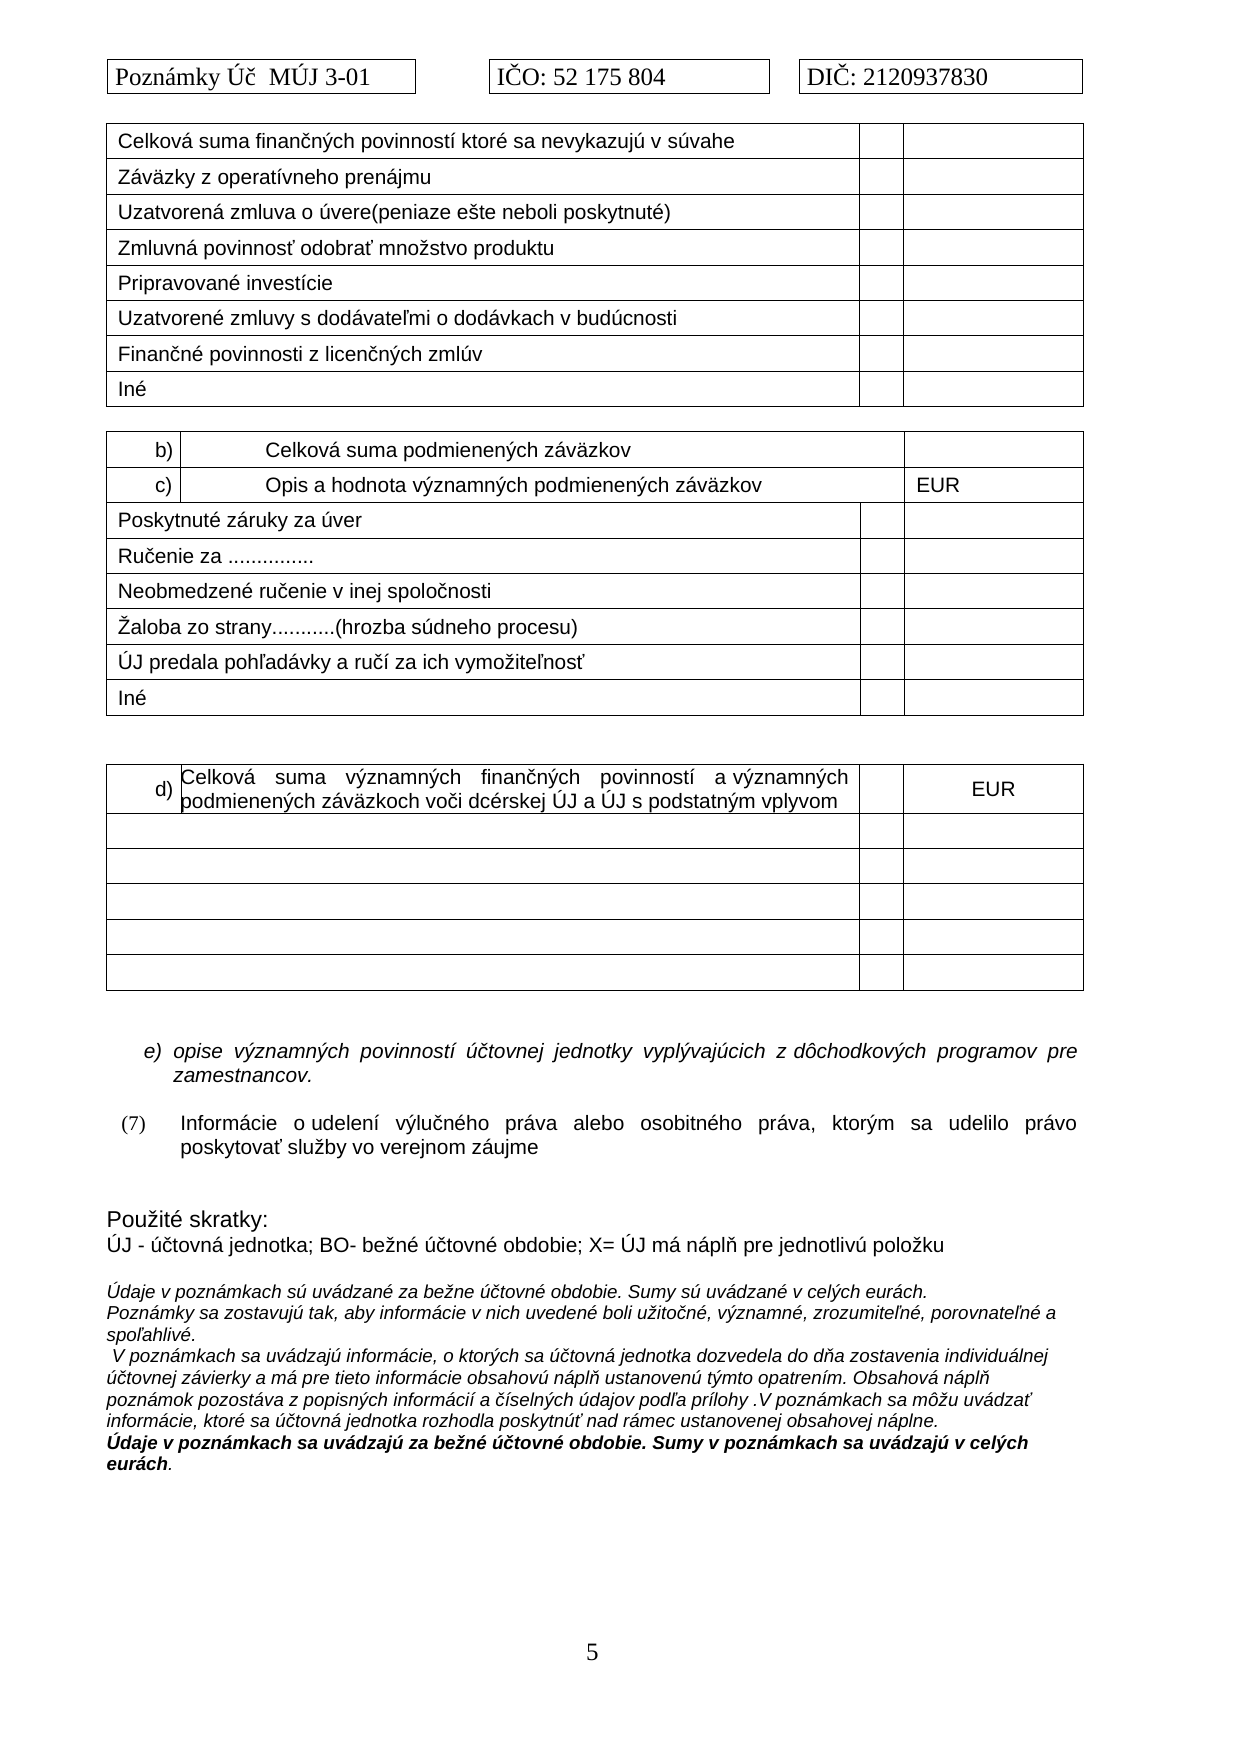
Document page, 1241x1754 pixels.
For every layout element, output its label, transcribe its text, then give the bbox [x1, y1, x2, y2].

table_cell Neobmedzené ručenie v inej spoločnosti [107, 574, 860, 608]
table_header [107, 765, 181, 812]
table_cell [904, 230, 1083, 264]
table_cell [107, 955, 859, 989]
table_cell [904, 124, 1083, 158]
table_cell [860, 195, 903, 229]
table_header Celková suma podmienených záväzkov [181, 432, 904, 467]
text Poznámky sa zostavujú tak, aby informácie v nich uvedené boli užitočné, významné, zrozumiteľné, porovnateľné a spoľahlivé. [106, 1302, 1078, 1345]
table_header Celková suma významných finančných povinností a významných podmienených záväzkoch voči dcérskej ÚJ a ÚJ s podstatným vplyvom [182, 765, 859, 812]
table_cell [861, 680, 904, 714]
table_cell [904, 849, 1083, 883]
table_cell [861, 539, 904, 573]
text Údaje v poznámkach sú uvádzané za bežne účtovné obdobie. Sumy sú uvádzané v celých eurách. [106, 1281, 1078, 1302]
table_cell [905, 680, 1083, 714]
table_cell [107, 884, 859, 919]
table_cell Poskytnuté záruky za úver [107, 503, 860, 537]
table_cell Ručenie za ............... [107, 539, 860, 573]
table_cell [860, 920, 903, 954]
table_cell [861, 645, 904, 679]
table_cell [905, 574, 1083, 608]
table_cell [860, 301, 903, 335]
table_cell [904, 195, 1083, 229]
text V poznámkach sa uvádzajú informácie, o ktorých sa účtovná jednotka dozvedela do dňa zostavenia individuálnej účtovnej závierky a má pre tieto informácie obsahovú náplň ustanovenú týmto opatrením. Obsahová náplň poznámok pozostáva z popisných informácií a číselných údajov podľa prílohy .V poznámkach sa môžu uvádzať informácie, ktoré sa účtovná jednotka rozhodla poskytnúť nad rámec ustanovenej obsahovej náplne. [106, 1345, 1078, 1432]
table_cell [860, 266, 903, 300]
text Použité skratky: [106, 1206, 1078, 1233]
table_cell Žaloba zo strany...........(hrozba súdneho procesu) [107, 609, 860, 644]
table_header [860, 765, 903, 812]
table_cell [107, 468, 180, 502]
table_cell Zmluvná povinnosť odobrať množstvo produktu [107, 230, 859, 264]
table_cell [904, 814, 1083, 848]
table_cell [905, 645, 1083, 679]
table_cell Finančné povinnosti z licenčných zmlúv [107, 336, 859, 371]
table_cell Celková suma finančných povinností ktoré sa nevykazujú v súvahe [107, 124, 859, 158]
table_cell [905, 503, 1083, 537]
table_cell Uzatvorená zmluva o úvere(peniaze ešte neboli poskytnuté) [107, 195, 859, 229]
table_cell [905, 539, 1083, 573]
table_cell ÚJ predala pohľadávky a ručí za ich vymožiteľnosť [107, 645, 860, 679]
table_cell [107, 814, 859, 848]
table_cell [905, 609, 1083, 644]
table_cell [107, 849, 859, 883]
table_cell Iné [107, 680, 860, 714]
table_cell [860, 955, 903, 989]
table_cell Iné [107, 372, 859, 406]
table_cell [904, 920, 1083, 954]
table_cell Opis a hodnota významných podmienených záväzkov [181, 468, 904, 502]
table_cell [860, 814, 903, 848]
table_cell Uzatvorené zmluvy s dodávateľmi o dodávkach v budúcnosti [107, 301, 859, 335]
table_cell [860, 336, 903, 371]
table_cell [904, 336, 1083, 371]
table_cell [904, 955, 1083, 989]
table_cell [861, 574, 904, 608]
list Informácie o udelení výlučného práva alebo osobitného práva, ktorým sa udelilo právo poskytovať služby vo verejnom záujme [121, 1110, 1078, 1158]
table_cell [904, 266, 1083, 300]
table_cell [904, 372, 1083, 406]
table_cell [860, 230, 903, 264]
table_cell [904, 884, 1083, 919]
table_header [905, 432, 1083, 467]
table_cell EUR [905, 468, 1083, 502]
table_cell [860, 372, 903, 406]
table_header EUR [904, 765, 1083, 812]
table_cell [904, 159, 1083, 194]
table_cell [861, 609, 904, 644]
text Údaje v poznámkach sa uvádzajú za bežné účtovné obdobie. Sumy v poznámkach sa uvádzajú v celých eurách. [106, 1432, 1078, 1475]
table_cell [107, 920, 859, 954]
table_cell [861, 503, 904, 537]
list opise významných povinností účtovnej jednotky vyplývajúcich z dôchodkových programov pre zamestnancov. [143, 1038, 1078, 1086]
table_header [107, 432, 180, 467]
table_cell [904, 301, 1083, 335]
text ÚJ - účtovná jednotka; BO- bežné účtovné obdobie; X= ÚJ má náplň pre jednotlivú položku [106, 1233, 1078, 1257]
table_cell [860, 849, 903, 883]
table_cell Záväzky z operatívneho prenájmu [107, 159, 859, 194]
table_cell [860, 124, 903, 158]
table_cell [860, 884, 903, 919]
table_cell [860, 159, 903, 194]
table_cell Pripravované investície [107, 266, 859, 300]
